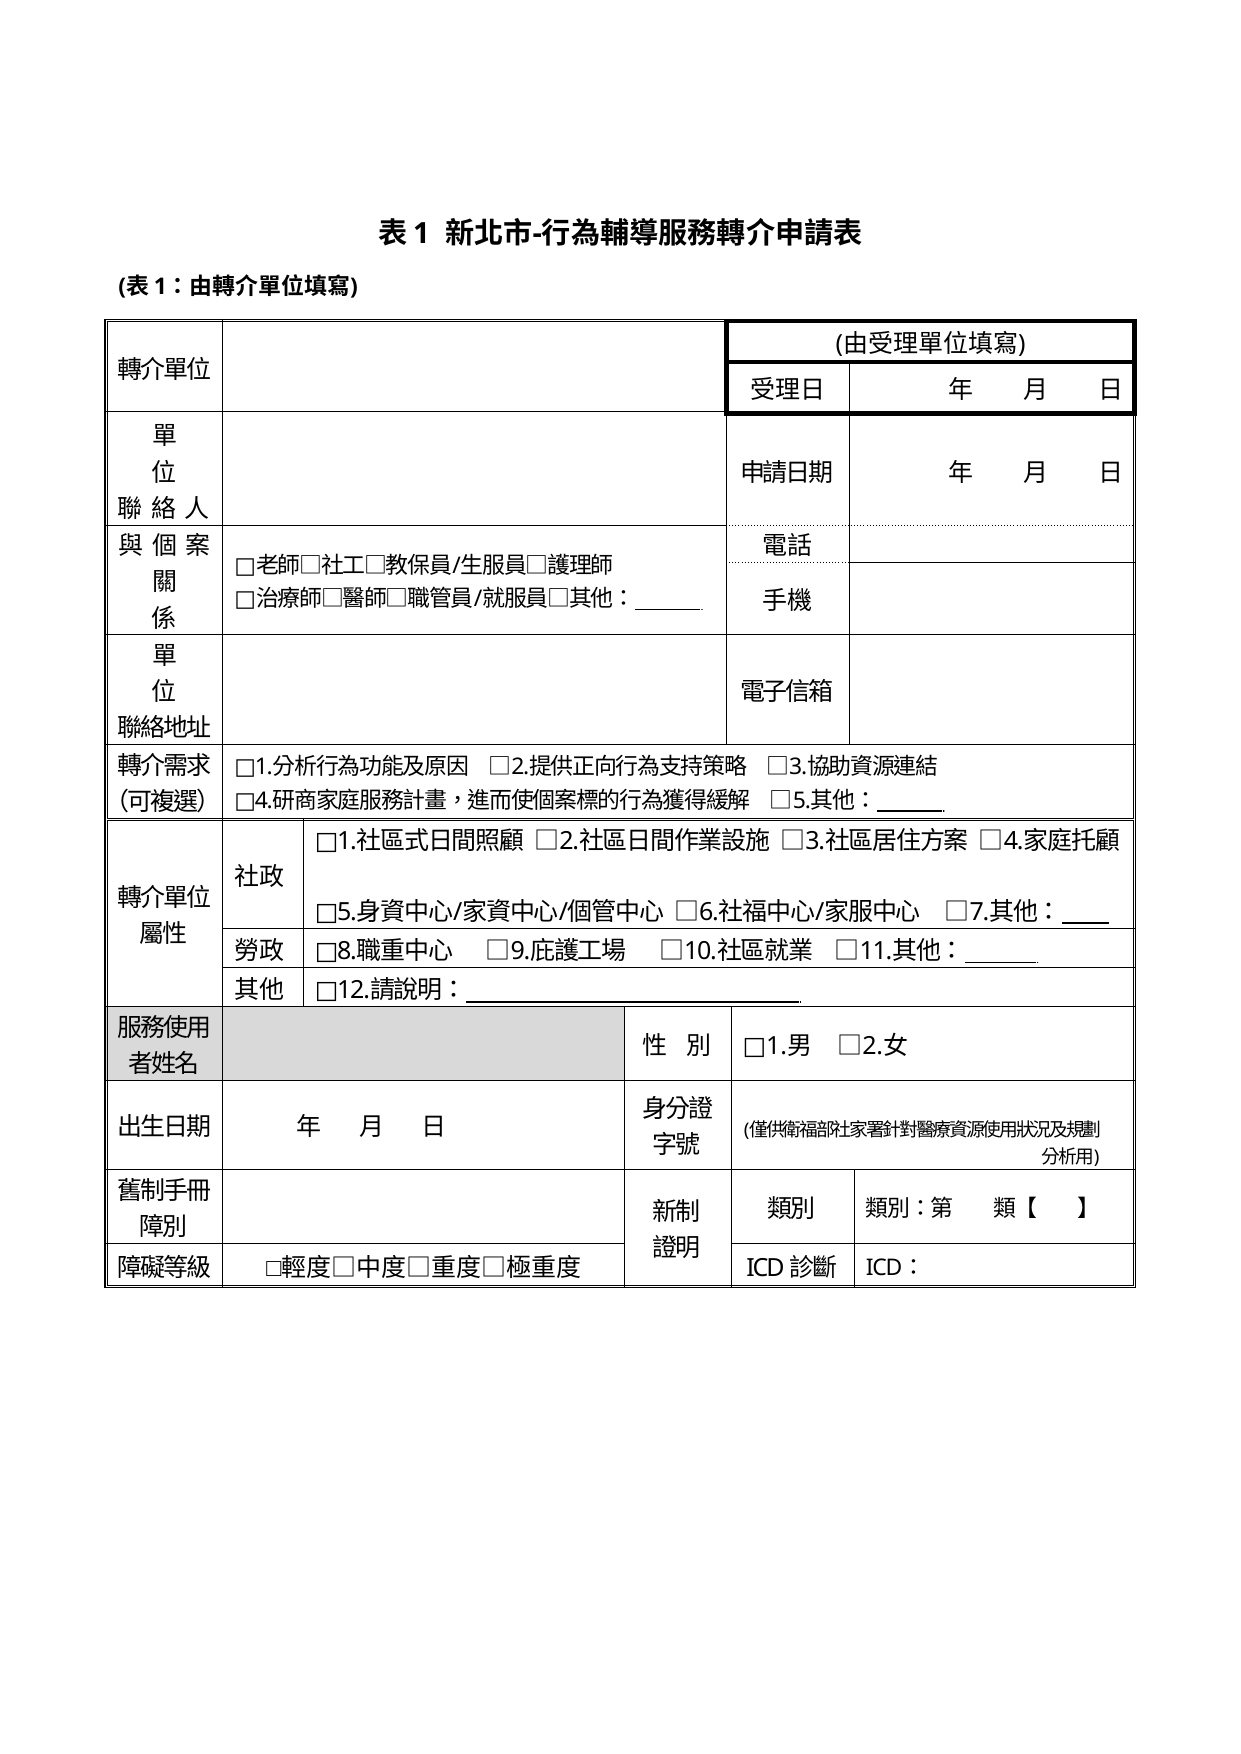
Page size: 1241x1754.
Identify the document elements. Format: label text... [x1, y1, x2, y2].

table_header [223, 322, 724, 411]
table_cell 單 位 聯絡地址 [108, 635, 222, 744]
table_cell 轉介單位屬性 [108, 821, 222, 1006]
table_cell [850, 525, 1133, 562]
text 表1 新北市-行為輔導服務轉介申請表 [118, 189, 1122, 252]
table_cell □12.請說明： [304, 968, 1133, 1006]
table_cell [850, 563, 1133, 634]
table_cell 電子信箱 [727, 635, 849, 744]
table_header (由受理單位填寫) [729, 323, 1132, 359]
table_cell [223, 1170, 624, 1243]
text (表1：由轉介單位填寫) [118, 271, 1122, 300]
table_cell □1.分析行為功能及原因 □2.提供正向行為支持策略 □3.協助資源連結 □4.研商家庭服務計畫，進而使個案標的行為獲得緩解 □5.其他： [223, 745, 1133, 818]
table_cell [223, 1007, 624, 1080]
table_cell 單 位 聯 絡 人 [108, 412, 222, 524]
table_cell 與 個 案 關 係 [108, 526, 222, 634]
table_cell [850, 635, 1133, 744]
table_cell [223, 412, 726, 524]
table_cell □1.男 □2.女 [732, 1007, 1133, 1080]
table_cell 手機 [727, 562, 849, 634]
table_cell [223, 635, 726, 744]
table_cell 障礙等級 [108, 1244, 222, 1285]
table_cell 電話 [727, 525, 849, 562]
table_cell 新制 證明 [625, 1170, 731, 1285]
table_cell ICD： [855, 1244, 1133, 1285]
table_cell 勞政 [223, 929, 303, 967]
table_cell 受理日 [729, 364, 849, 411]
table_cell □老師□社工□教保員/生服員□護理師 □治療師□醫師□職管員/就服員□其他： [223, 526, 726, 634]
table_cell 服務使用者姓名 [108, 1007, 222, 1080]
table_cell 年 月 日 [850, 416, 1133, 524]
table_cell 舊制手冊 障別 [108, 1170, 222, 1243]
table_cell (僅供衛福部社家署針對醫療資源使用狀況及規劃分析用) [732, 1081, 1133, 1169]
table_cell □輕度□中度□重度□極重度 [223, 1244, 624, 1285]
table_cell 年 月 日 [850, 364, 1132, 411]
table_cell 身分證字號 [625, 1081, 731, 1169]
table_cell 類別 [732, 1170, 854, 1243]
table_cell 類別：第 類【 】 [855, 1170, 1133, 1243]
table_cell □1.社區式日間照顧 □2.社區日間作業設施 □3.社區居住方案 □4.家庭托顧 □5.身資中心/家資中心/個管中心 □6.社福中心/家服中心 □7.其他： [304, 821, 1133, 927]
table_cell 其他 [223, 968, 303, 1006]
table_cell 轉介需求 （可複選） [108, 745, 222, 818]
table_cell 年 月 日 [223, 1081, 624, 1169]
table_cell 社政 [223, 821, 303, 927]
table_cell □8.職重中心 □9.庇護工場 □10.社區就業 □11.其他： [304, 929, 1133, 967]
table_cell 性 別 [625, 1007, 731, 1080]
table_cell 出生日期 [108, 1081, 222, 1169]
table_cell 申請日期 [727, 416, 849, 524]
table_header 轉介單位 [108, 322, 222, 411]
table_cell ICD診斷 [732, 1244, 854, 1285]
